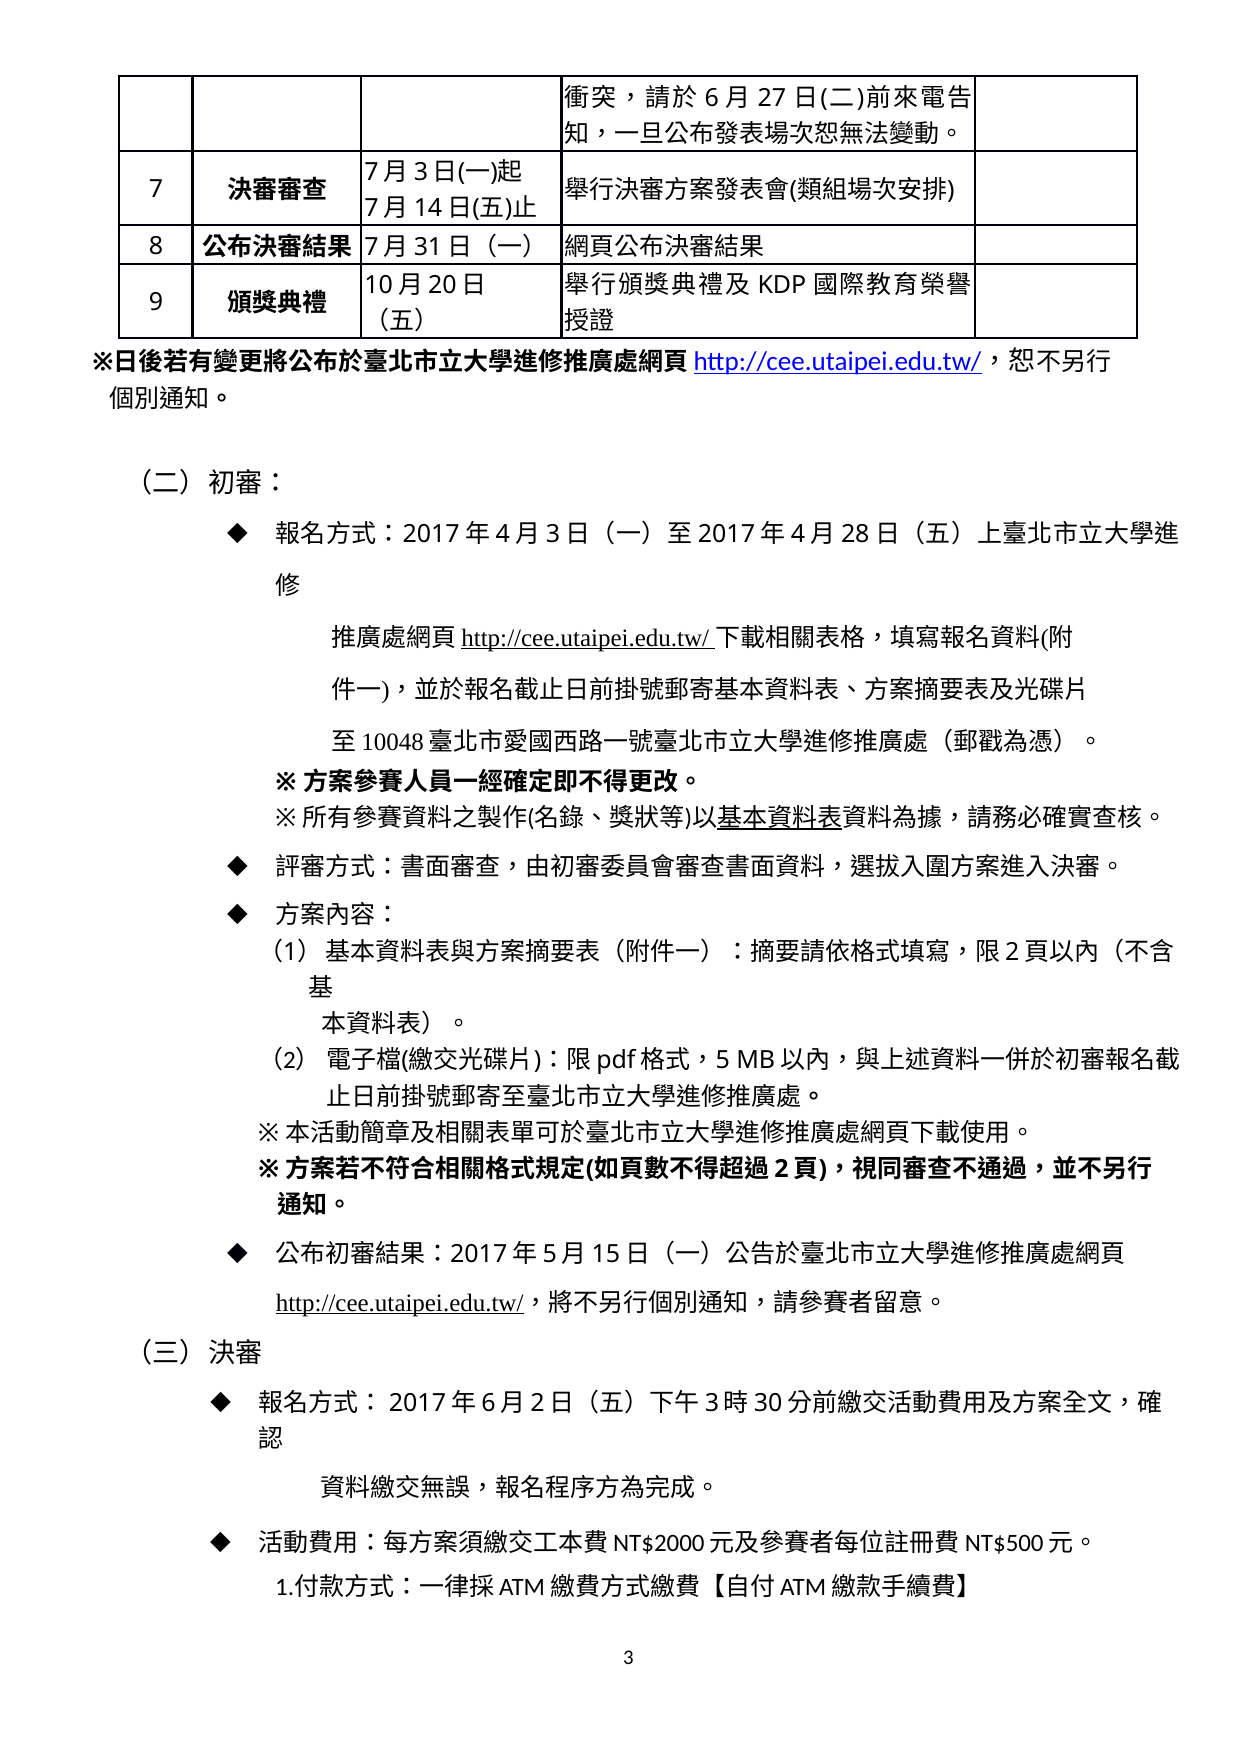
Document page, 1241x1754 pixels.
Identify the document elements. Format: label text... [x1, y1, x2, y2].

table_cell 7 [120, 152, 191, 224]
list http://cee.utaipei.edu.tw/，將不另行個別通知，請參賽者留意。 [262, 1282, 1181, 1318]
table_cell 舉行決審方案發表會(類組場次安排) [563, 152, 974, 224]
list 方案內容： [225, 895, 1181, 931]
list 基本資料表與方案摘要表（附件一）：摘要請依格式填寫，限2頁以內（不含基 [258, 931, 1181, 1003]
list 決審 [125, 1331, 1181, 1370]
list 電子檔(繳交光碟片)：限pdf格式，5 MB以內，與上述資料一併於初審報名截止日前掛號郵寄至臺北市立大學進修推廣處。 [258, 1040, 1181, 1112]
table_cell [976, 226, 1136, 262]
table_cell 7月3日(一)起 7月14日(五)止 [362, 152, 560, 224]
text ※ 方案若不符合相關格式規定(如頁數不得超過2頁)，視同審查不通過，並不另行 [258, 1148, 1181, 1185]
table_cell [194, 77, 360, 149]
list 報名方式：2017年4月3日（一）至2017年4月28日（五）上臺北市立大學進修 [225, 501, 1181, 605]
list 報名方式： 2017年6月2日（五）下午3時30分前繳交活動費用及方案全文，確認 [208, 1383, 1181, 1455]
list 活動費用：每方案須繳交工本費NT$2000元及參賽者每位註冊費NT$500元。 [208, 1516, 1181, 1560]
list 推廣處網頁http://cee.utaipei.edu.tw/ 下載相關表格，填寫報名資料(附 [275, 605, 1181, 657]
table_cell 網頁公布決審結果 [563, 226, 974, 262]
text 1.付款方式：一律採ATM繳費方式繳費【自付ATM繳款手續費】 [75, 1560, 1181, 1604]
table_cell 7月31日（一） [362, 226, 560, 262]
list 件一)，並於報名截止日前掛號郵寄基本資料表、方案摘要表及光碟片 [275, 657, 1181, 709]
table_cell [362, 77, 560, 149]
table_cell [120, 77, 191, 149]
list 公布初審結果：2017年5月15日（一）公告於臺北市立大學進修推廣處網頁 [225, 1233, 1181, 1270]
text ※日後若有變更將公布於臺北市立大學進修推廣處網頁http://cee.utaipei.edu.tw/，恕不另行 [75, 339, 1181, 378]
text 通知。 [258, 1185, 1181, 1221]
table_cell 衝突，請於6月27日(二)前來電告知，一旦公布發表場次恕無法變動。 [563, 77, 974, 149]
list 資料繳交無誤，報名程序方為完成。 [258, 1468, 1181, 1504]
table_cell 8 [120, 226, 191, 262]
text ※ 本活動簡章及相關表單可於臺北市立大學進修推廣處網頁下載使用。 [258, 1112, 1181, 1148]
list 至10048臺北市愛國西路一號臺北市立大學進修推廣處（郵戳為憑）。 [275, 709, 1181, 761]
list 初審： [125, 461, 1181, 501]
list ※ 方案參賽人員一經確定即不得更改。 ※ 所有參賽資料之製作(名錄、獎狀等)以基本資料表資料為據，請務必確實查核。 [275, 761, 1181, 833]
table_cell 決審審查 [194, 152, 360, 224]
table_cell [976, 152, 1136, 224]
table_cell 9 [120, 265, 191, 337]
table_cell 10月20日（五） [362, 265, 560, 337]
table_cell [976, 77, 1136, 149]
list 本資料表）。 [308, 1003, 1181, 1040]
table_cell 頒獎典禮 [194, 265, 360, 337]
list 評審方式：書面審查，由初審委員會審查書面資料，選拔入圍方案進入決審。 [225, 846, 1181, 882]
table_cell 公布決審結果 [194, 226, 360, 262]
table_cell [976, 265, 1136, 337]
table_cell 舉行頒獎典禮及KDP國際教育榮譽授證 [563, 265, 974, 337]
text 個別通知。 [75, 378, 1181, 415]
